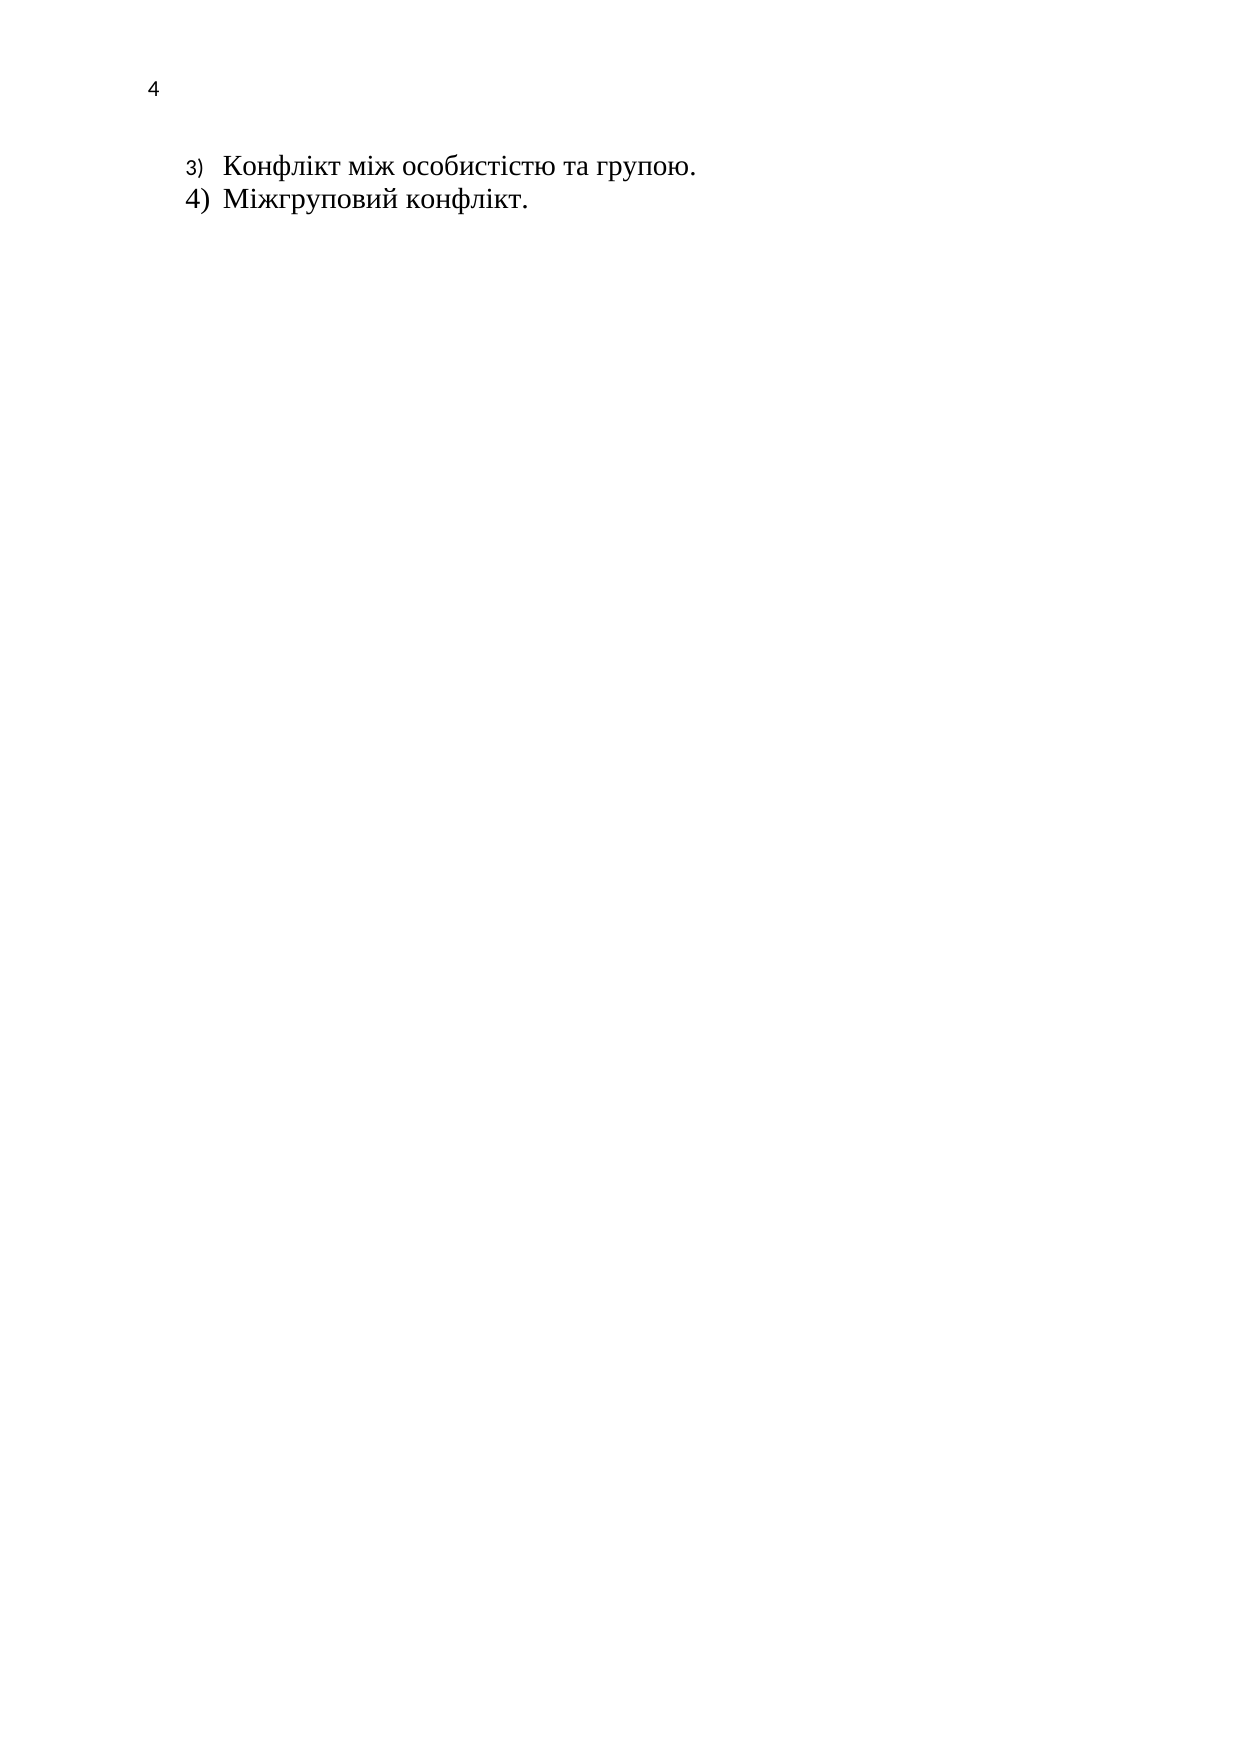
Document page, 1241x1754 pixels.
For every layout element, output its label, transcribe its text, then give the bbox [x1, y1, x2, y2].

list Міжгруповий конфлікт. [185, 181, 1093, 215]
list Конфлікт між особистістю та групою. [185, 148, 1093, 181]
